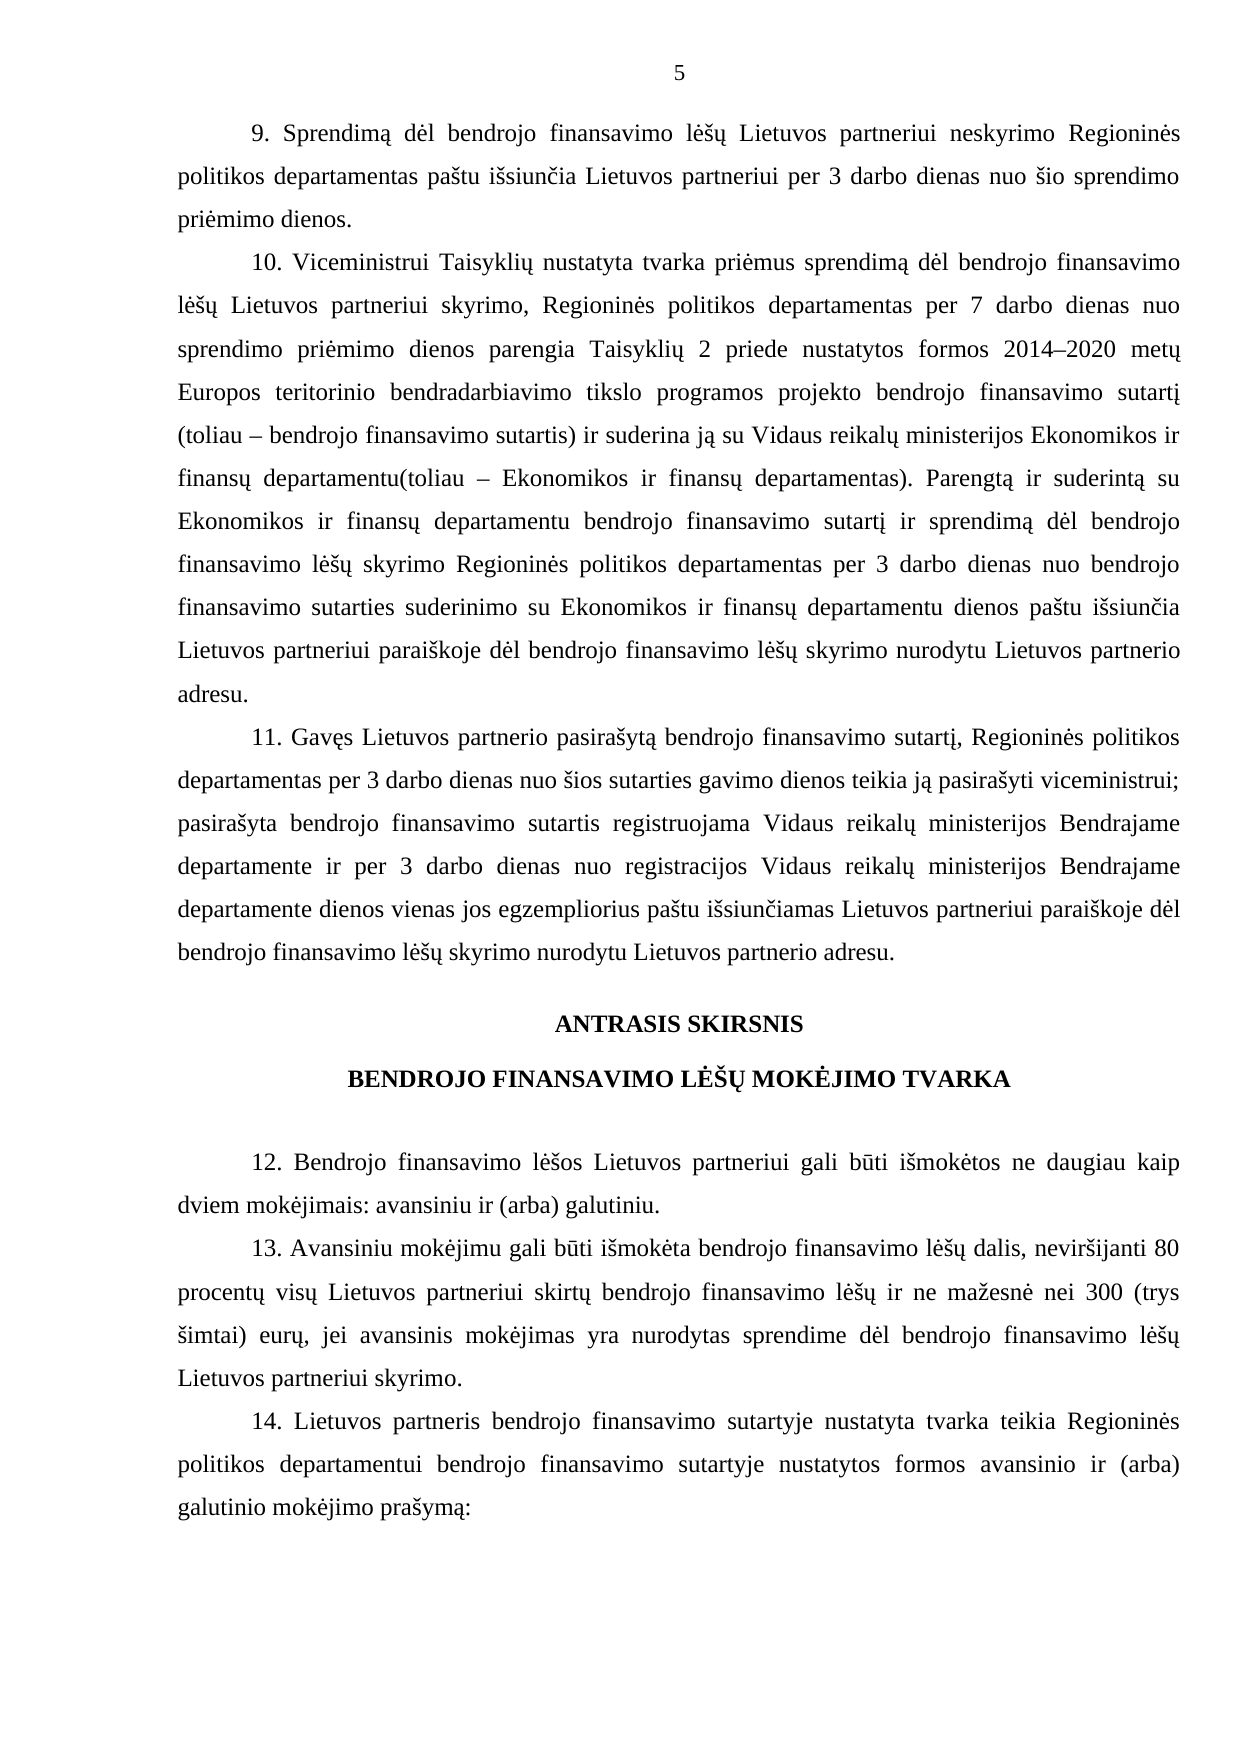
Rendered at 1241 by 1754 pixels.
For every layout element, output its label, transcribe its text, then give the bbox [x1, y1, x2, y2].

text 12. Bendrojo finansavimo lėšos Lietuvos partneriui gali būti išmokėtos ne daugiau kaip dviem mokėjimais: avansiniu ir (arba) galutiniu. [177, 1147, 1181, 1219]
text BENDROJO FINANSAVIMO LĖŠŲ MOKĖJIMO TVARKA [177, 1064, 1181, 1093]
text 10. Viceministrui Taisyklių nustatyta tvarka priėmus sprendimą dėl bendrojo finansavimo lėšų Lietuvos partneriui skyrimo, Regioninės politikos departamentas per 7 darbo dienas nuo sprendimo priėmimo dienos parengia Taisyklių 2 priede nustatytos formos 2014–2020 metų Europos teritorinio bendradarbiavimo tikslo programos projekto bendrojo finansavimo sutartį (toliau – bendrojo finansavimo sutartis) ir suderina ją su Vidaus reikalų ministerijos Ekonomikos ir finansų departamentu(toliau – Ekonomikos ir finansų departamentas). Parengtą ir suderintą su Ekonomikos ir finansų departamentu bendrojo finansavimo sutartį ir sprendimą dėl bendrojo finansavimo lėšų skyrimo Regioninės politikos departamentas per 3 darbo dienas nuo bendrojo finansavimo sutarties suderinimo su Ekonomikos ir finansų departamentu dienos paštu išsiunčia Lietuvos partneriui paraiškoje dėl bendrojo finansavimo lėšų skyrimo nurodytu Lietuvos partnerio adresu. [177, 247, 1181, 707]
text 14. Lietuvos partneris bendrojo finansavimo sutartyje nustatyta tvarka teikia Regioninės politikos departamentui bendrojo finansavimo sutartyje nustatytos formos avansinio ir (arba) galutinio mokėjimo prašymą: [177, 1406, 1181, 1521]
text 11. Gavęs Lietuvos partnerio pasirašytą bendrojo finansavimo sutartį, Regioninės politikos departamentas per 3 darbo dienas nuo šios sutarties gavimo dienos teikia ją pasirašyti viceministrui; pasirašyta bendrojo finansavimo sutartis registruojama Vidaus reikalų ministerijos Bendrajame departamente ir per 3 darbo dienas nuo registracijos Vidaus reikalų ministerijos Bendrajame departamente dienos vienas jos egzempliorius paštu išsiunčiamas Lietuvos partneriui paraiškoje dėl bendrojo finansavimo lėšų skyrimo nurodytu Lietuvos partnerio adresu. [177, 722, 1181, 966]
text 13. Avansiniu mokėjimu gali būti išmokėta bendrojo finansavimo lėšų dalis, neviršijanti 80 procentų visų Lietuvos partneriui skirtų bendrojo finansavimo lėšų ir ne mažesnė nei 300 (trys šimtai) eurų, jei avansinis mokėjimas yra nurodytas sprendime dėl bendrojo finansavimo lėšų Lietuvos partneriui skyrimo. [177, 1233, 1181, 1392]
text 9. Sprendimą dėl bendrojo finansavimo lėšų Lietuvos partneriui neskyrimo Regioninės politikos departamentas paštu išsiunčia Lietuvos partneriui per 3 darbo dienas nuo šio sprendimo priėmimo dienos. [177, 118, 1181, 233]
text ANTRASIS SKIRSNIS [177, 1009, 1181, 1038]
